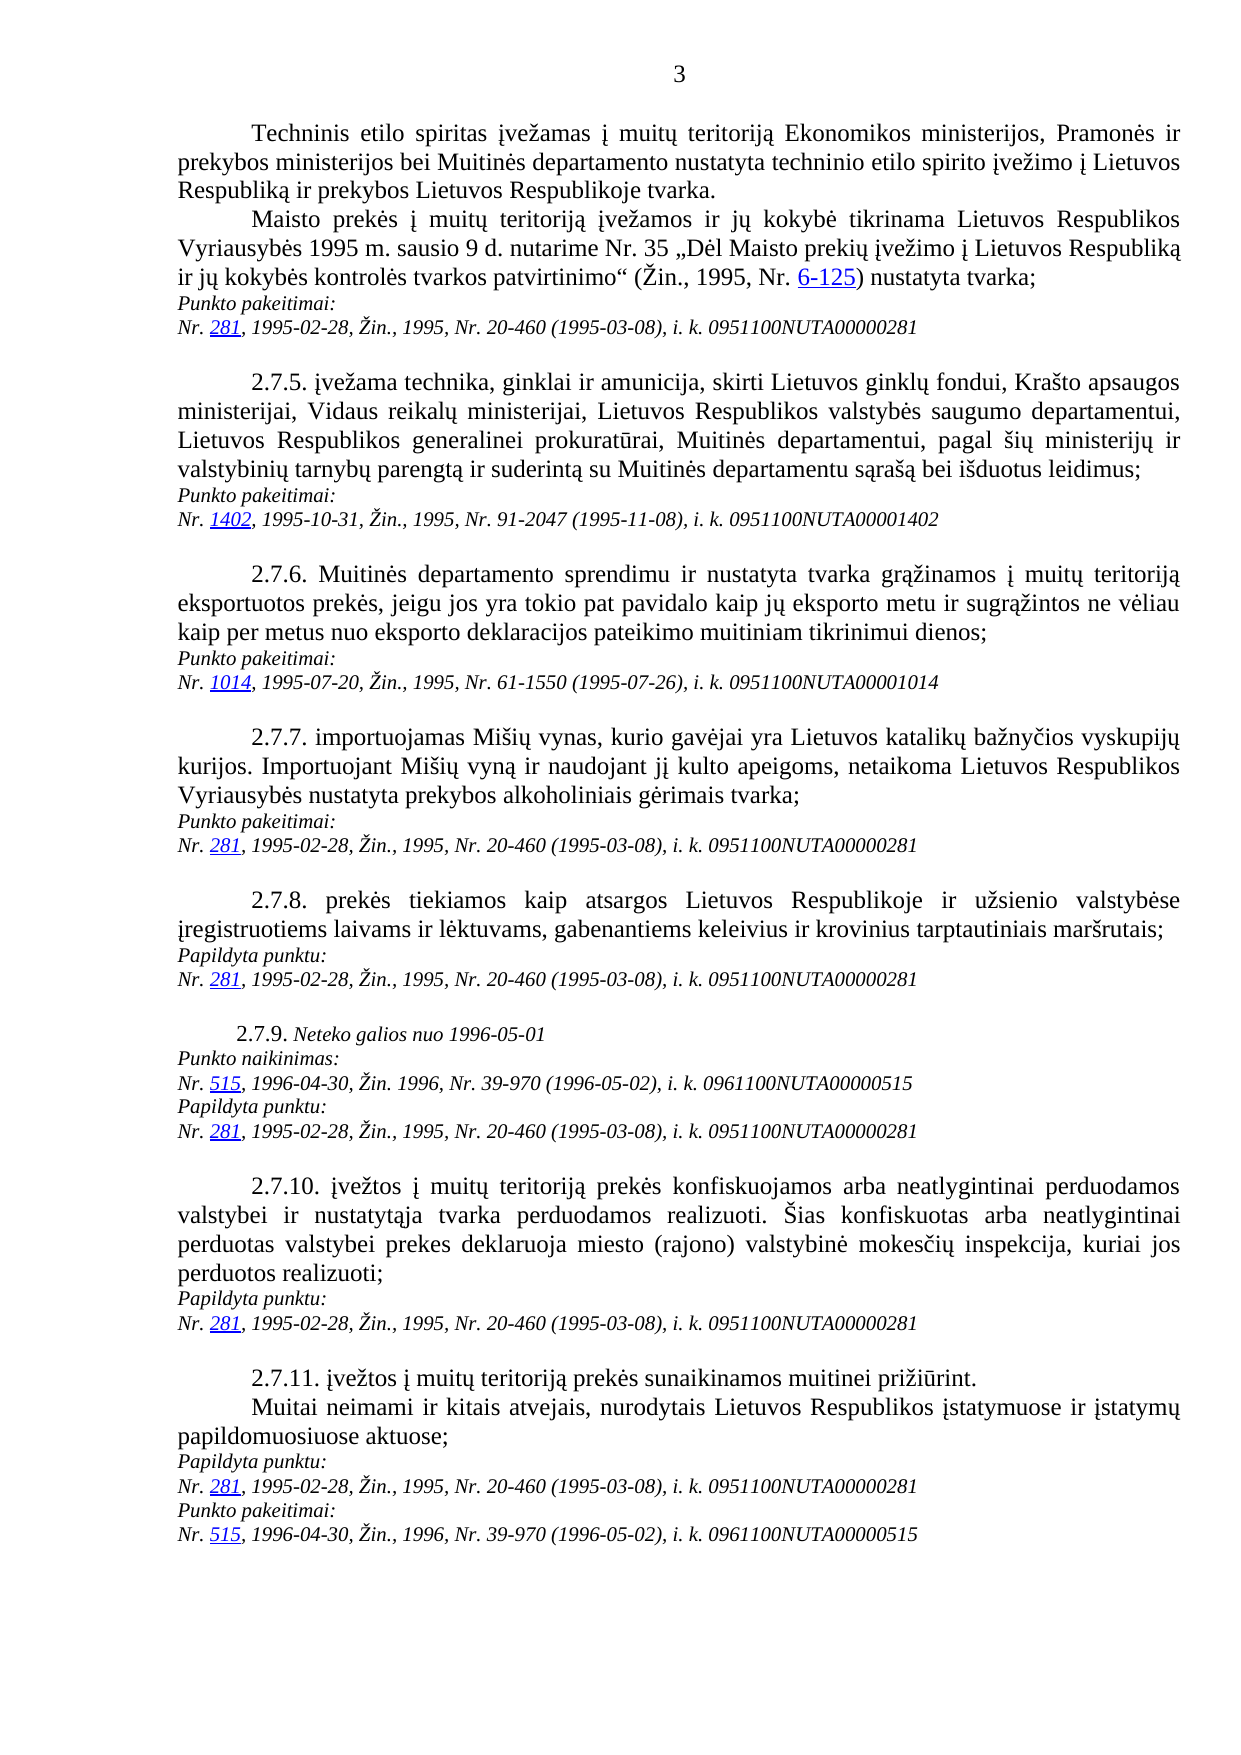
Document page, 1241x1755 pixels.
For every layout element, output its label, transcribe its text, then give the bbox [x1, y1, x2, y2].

text Nr. 281, 1995-02-28, Žin., 1995, Nr. 20-460 (1995-03-08), i. k. 0951100NUTA00000281 [177, 1473, 1181, 1498]
text Papildyta punktu: [177, 1094, 1181, 1118]
text Techninis etilo spiritas įvežamas į muitų teritoriją Ekonomikos ministerijos, Pramonės ir prekybos ministerijos bei Muitinės departamento nustatyta techninio etilo spirito įvežimo į Lietuvos Respubliką ir prekybos Lietuvos Respublikoje tvarka. [177, 118, 1181, 204]
text Nr. 1014, 1995-07-20, Žin., 1995, Nr. 61-1550 (1995-07-26), i. k. 0951100NUTA00001014 [177, 670, 1181, 694]
text Muitai neimami ir kitais atvejais, nurodytais Lietuvos Respublikos įstatymuose ir įstatymų papildomuosiuose aktuose; [177, 1392, 1181, 1449]
text 2.7.7. importuojamas Mišių vynas, kurio gavėjai yra Lietuvos katalikų bažnyčios vyskupijų kurijos. Importuojant Mišių vyną ir naudojant jį kulto apeigoms, netaikoma Lietuvos Respublikos Vyriausybės nustatyta prekybos alkoholiniais gėrimais tvarka; [177, 722, 1181, 809]
text Nr. 1402, 1995-10-31, Žin., 1995, Nr. 91-2047 (1995-11-08), i. k. 0951100NUTA00001402 [177, 507, 1181, 531]
text 2.7.8. prekės tiekiamos kaip atsargos Lietuvos Respublikoje ir užsienio valstybėse įregistruotiems laivams ir lėktuvams, gabenantiems keleivius ir krovinius tarptautiniais maršrutais; [177, 886, 1181, 943]
text Nr. 281, 1995-02-28, Žin., 1995, Nr. 20-460 (1995-03-08), i. k. 0951100NUTA00000281 [177, 833, 1181, 857]
text Nr. 281, 1995-02-28, Žin., 1995, Nr. 20-460 (1995-03-08), i. k. 0951100NUTA00000281 [177, 1118, 1181, 1143]
text Punkto naikinimas: [177, 1046, 1181, 1070]
text Punkto pakeitimai: [177, 809, 1181, 833]
text 2.7.10. įvežtos į muitų teritoriją prekės konfiskuojamos arba neatlygintinai perduodamos valstybei ir nustatytąja tvarka perduodamos realizuoti. Šias konfiskuotas arba neatlygintinai perduotas valstybei prekes deklaruoja miesto (rajono) valstybinė mokesčių inspekcija, kuriai jos perduotos realizuoti; [177, 1171, 1181, 1286]
text Nr. 281, 1995-02-28, Žin., 1995, Nr. 20-460 (1995-03-08), i. k. 0951100NUTA00000281 [177, 1310, 1181, 1334]
text Nr. 281, 1995-02-28, Žin., 1995, Nr. 20-460 (1995-03-08), i. k. 0951100NUTA00000281 [177, 315, 1181, 339]
text Papildyta punktu: [177, 1286, 1181, 1310]
text Punkto pakeitimai: [177, 291, 1181, 315]
text Papildyta punktu: [177, 943, 1181, 967]
text 2.7.5. įvežama technika, ginklai ir amunicija, skirti Lietuvos ginklų fondui, Krašto apsaugos ministerijai, Vidaus reikalų ministerijai, Lietuvos Respublikos valstybės saugumo departamentui, Lietuvos Respublikos generalinei prokuratūrai, Muitinės departamentui, pagal šių ministerijų ir valstybinių tarnybų parengtą ir suderintą su Muitinės departamentu sąrašą bei išduotus leidimus; [177, 367, 1181, 482]
text Punkto pakeitimai: [177, 482, 1181, 507]
text Punkto pakeitimai: [177, 1498, 1181, 1522]
text Maisto prekės į muitų teritoriją įvežamos ir jų kokybė tikrinama Lietuvos Respublikos Vyriausybės 1995 m. sausio 9 d. nutarime Nr. 35 „Dėl Maisto prekių įvežimo į Lietuvos Respubliką ir jų kokybės kontrolės tvarkos patvirtinimo“ (Žin., 1995, Nr. 6-125) nustatyta tvarka; [177, 204, 1181, 291]
text Nr. 515, 1996-04-30, Žin. 1996, Nr. 39-970 (1996-05-02), i. k. 0961100NUTA00000515 [177, 1070, 1181, 1094]
text Nr. 515, 1996-04-30, Žin., 1996, Nr. 39-970 (1996-05-02), i. k. 0961100NUTA00000515 [177, 1522, 1181, 1546]
text 2.7.11. įvežtos į muitų teritoriją prekės sunaikinamos muitinei prižiūrint. [177, 1363, 1181, 1392]
text Papildyta punktu: [177, 1449, 1181, 1473]
text Nr. 281, 1995-02-28, Žin., 1995, Nr. 20-460 (1995-03-08), i. k. 0951100NUTA00000281 [177, 967, 1181, 991]
text 2.7.6. Muitinės departamento sprendimu ir nustatyta tvarka grąžinamos į muitų teritoriją eksportuotos prekės, jeigu jos yra tokio pat pavidalo kaip jų eksporto metu ir sugrąžintos ne vėliau kaip per metus nuo eksporto deklaracijos pateikimo muitiniam tikrinimui dienos; [177, 559, 1181, 646]
text 2.7.9. Neteko galios nuo 1996-05-01 [177, 1020, 1181, 1046]
text Punkto pakeitimai: [177, 646, 1181, 670]
